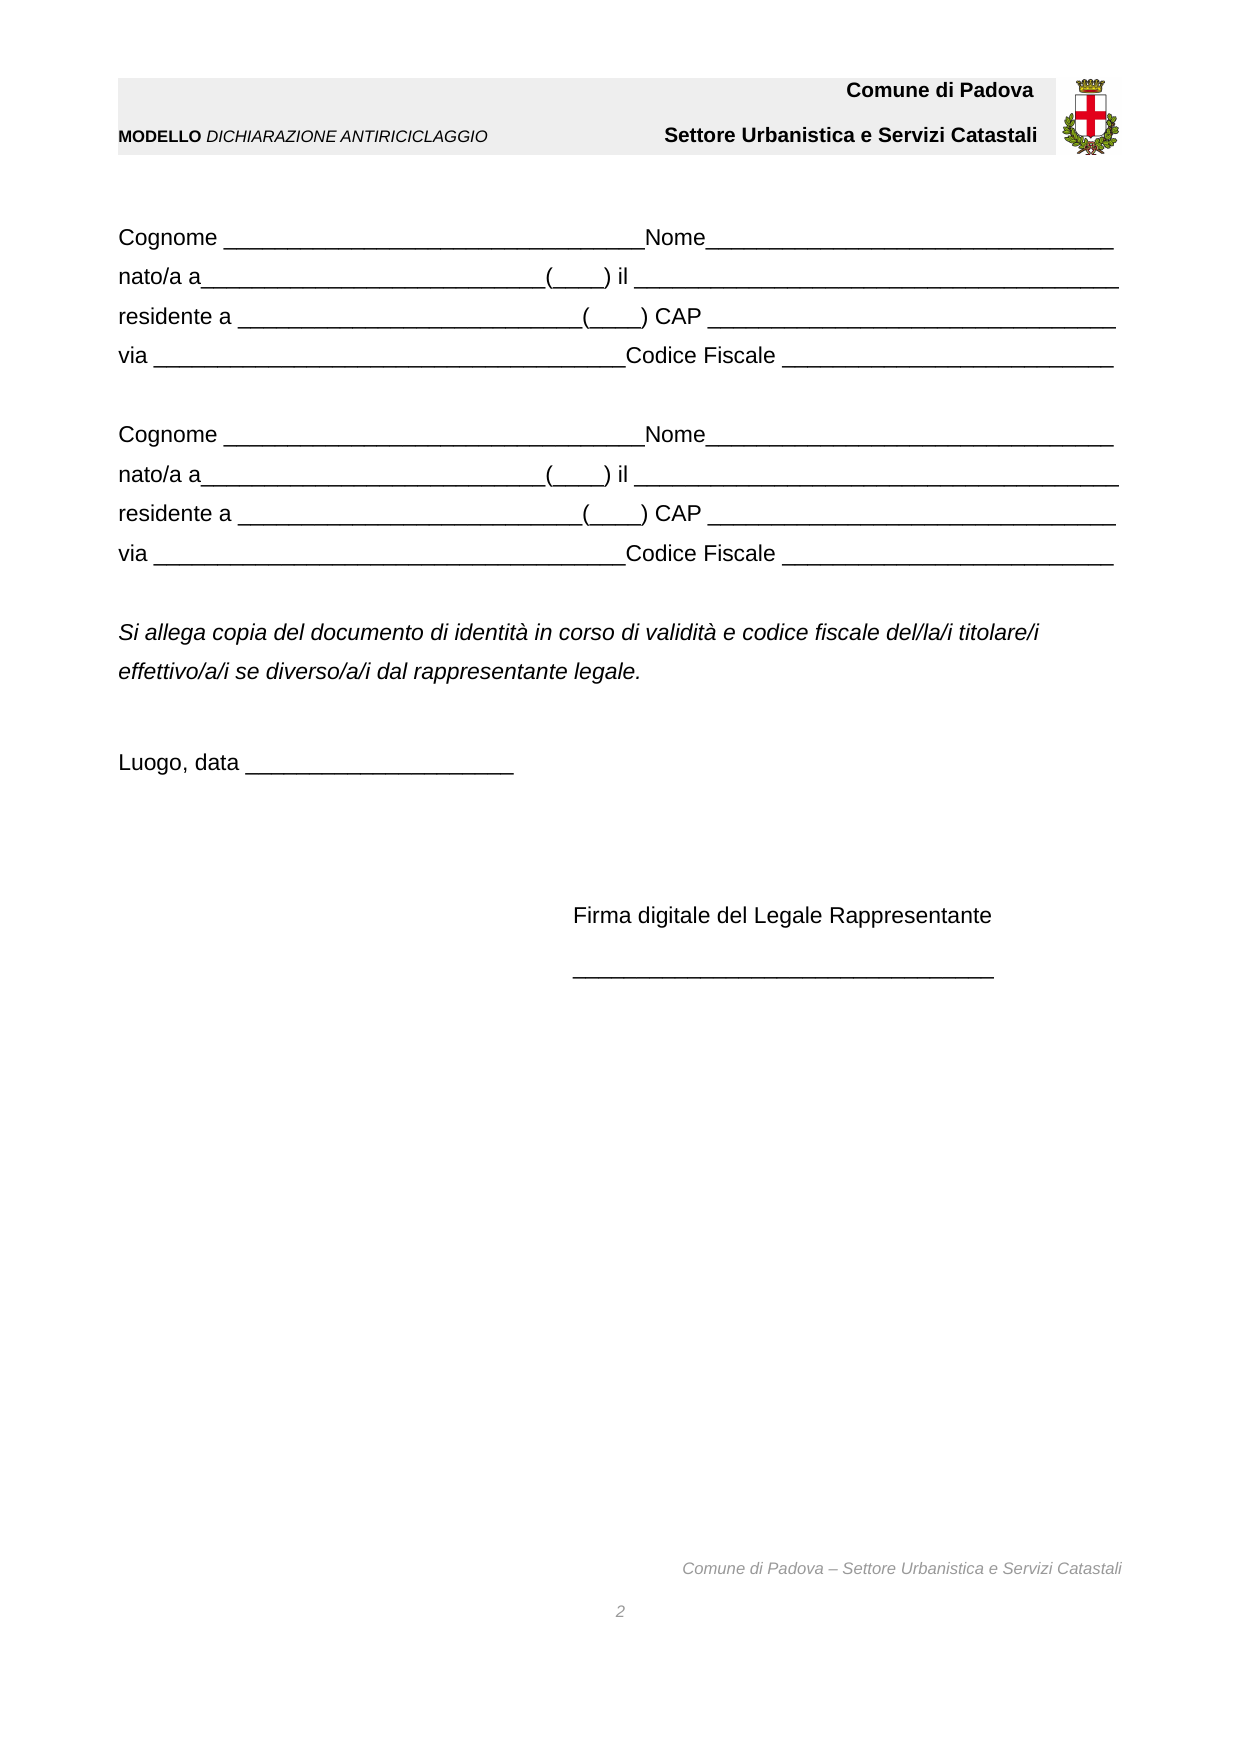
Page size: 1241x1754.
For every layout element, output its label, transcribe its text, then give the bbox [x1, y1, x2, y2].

text nato/a a___________________________(____) il ______________________________________ [118, 461, 1122, 487]
picture [1056, 77, 1122, 155]
text via _____________________________________Codice Fiscale __________________________ [118, 342, 1122, 369]
text Luogo, data _____________________ [118, 749, 1122, 775]
text via _____________________________________Codice Fiscale __________________________ [118, 540, 1122, 566]
text Si allega copia del documento di identità in corso di validità e codice fiscale del/la/i titolare/i effettivo/a/i se diverso/a/i dal rappresentante legale. [118, 619, 1122, 684]
text Cognome _________________________________Nome________________________________ [118, 224, 1122, 250]
text residente a ___________________________(____) CAP ________________________________ [118, 303, 1122, 329]
text Cognome _________________________________Nome________________________________ [118, 421, 1122, 448]
text Firma digitale del Legale Rappresentante [118, 902, 1122, 928]
text _________________________________ [118, 953, 1122, 979]
text nato/a a___________________________(____) il ______________________________________ [118, 263, 1122, 290]
text residente a ___________________________(____) CAP ________________________________ [118, 500, 1122, 527]
